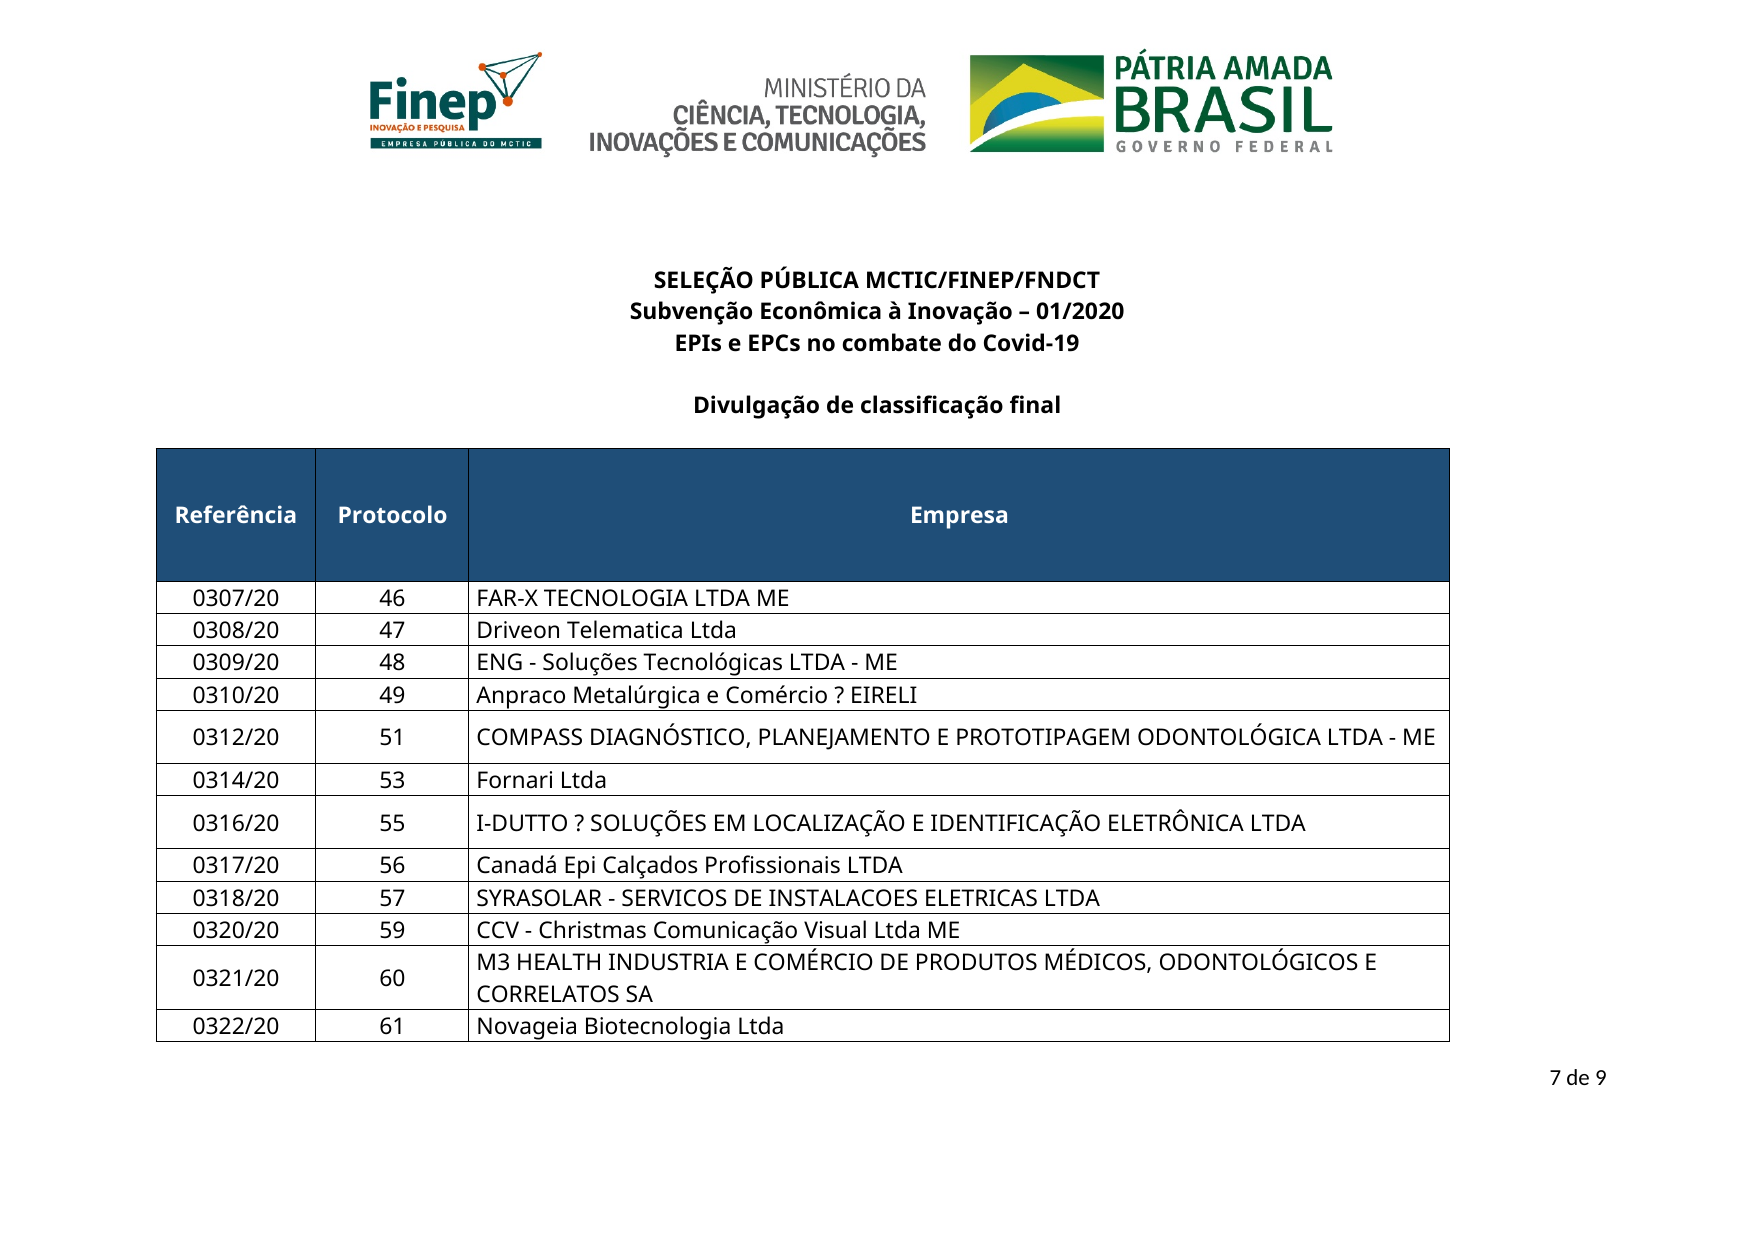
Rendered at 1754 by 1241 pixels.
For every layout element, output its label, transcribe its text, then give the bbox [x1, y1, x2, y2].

table_cell 53 [316, 764, 468, 795]
table_cell 46 [316, 582, 468, 613]
table_cell 0321/20 [157, 946, 315, 1009]
table_cell 0317/20 [157, 849, 315, 881]
table_header Referência [157, 449, 315, 581]
table_cell COMPASS DIAGNÓSTICO, PLANEJAMENTO E PROTOTIPAGEM ODONTOLÓGICA LTDA - ME [469, 711, 1449, 763]
table_cell Driveon Telematica Ltda [469, 614, 1449, 645]
table_cell SYRASOLAR - SERVICOS DE INSTALACOES ELETRICAS LTDA [469, 882, 1449, 913]
table_cell M3 HEALTH INDUSTRIA E COMÉRCIO DE PRODUTOS MÉDICOS, ODONTOLÓGICOS E CORRELATOS SA [469, 946, 1449, 1009]
table_header Empresa [469, 449, 1449, 581]
table_cell 49 [316, 679, 468, 710]
table_cell 0322/20 [157, 1010, 315, 1041]
table_cell 60 [316, 946, 468, 1009]
table_cell 0314/20 [157, 764, 315, 795]
table_cell 0310/20 [157, 679, 315, 710]
table_cell 0307/20 [157, 582, 315, 613]
table_cell 47 [316, 614, 468, 645]
table_cell 48 [316, 646, 468, 677]
table_cell FAR-X TECNOLOGIA LTDA ME [469, 582, 1449, 613]
table_cell 61 [316, 1010, 468, 1041]
table_cell 55 [316, 796, 468, 848]
table_cell Anpraco Metalúrgica e Comércio ? EIRELI [469, 679, 1449, 710]
table_cell I-DUTTO ? SOLUÇÕES EM LOCALIZAÇÃO E IDENTIFICAÇÃO ELETRÔNICA LTDA [469, 796, 1449, 848]
table_cell 0316/20 [157, 796, 315, 848]
table_cell 0320/20 [157, 914, 315, 945]
table_cell 0309/20 [157, 646, 315, 677]
table_cell 0308/20 [157, 614, 315, 645]
table_cell 57 [316, 882, 468, 913]
table_cell 0318/20 [157, 882, 315, 913]
table_header Protocolo [316, 449, 468, 581]
table_cell 56 [316, 849, 468, 881]
table_cell 0312/20 [157, 711, 315, 763]
table_cell Canadá Epi Calçados Profissionais LTDA [469, 849, 1449, 881]
table_cell Fornari Ltda [469, 764, 1449, 795]
table_cell Novageia Biotecnologia Ltda [469, 1010, 1449, 1041]
table_cell 51 [316, 711, 468, 763]
table_cell CCV - Christmas Comunicação Visual Ltda ME [469, 914, 1449, 945]
table_cell 59 [316, 914, 468, 945]
table_cell ENG - Soluções Tecnológicas LTDA - ME [469, 646, 1449, 677]
